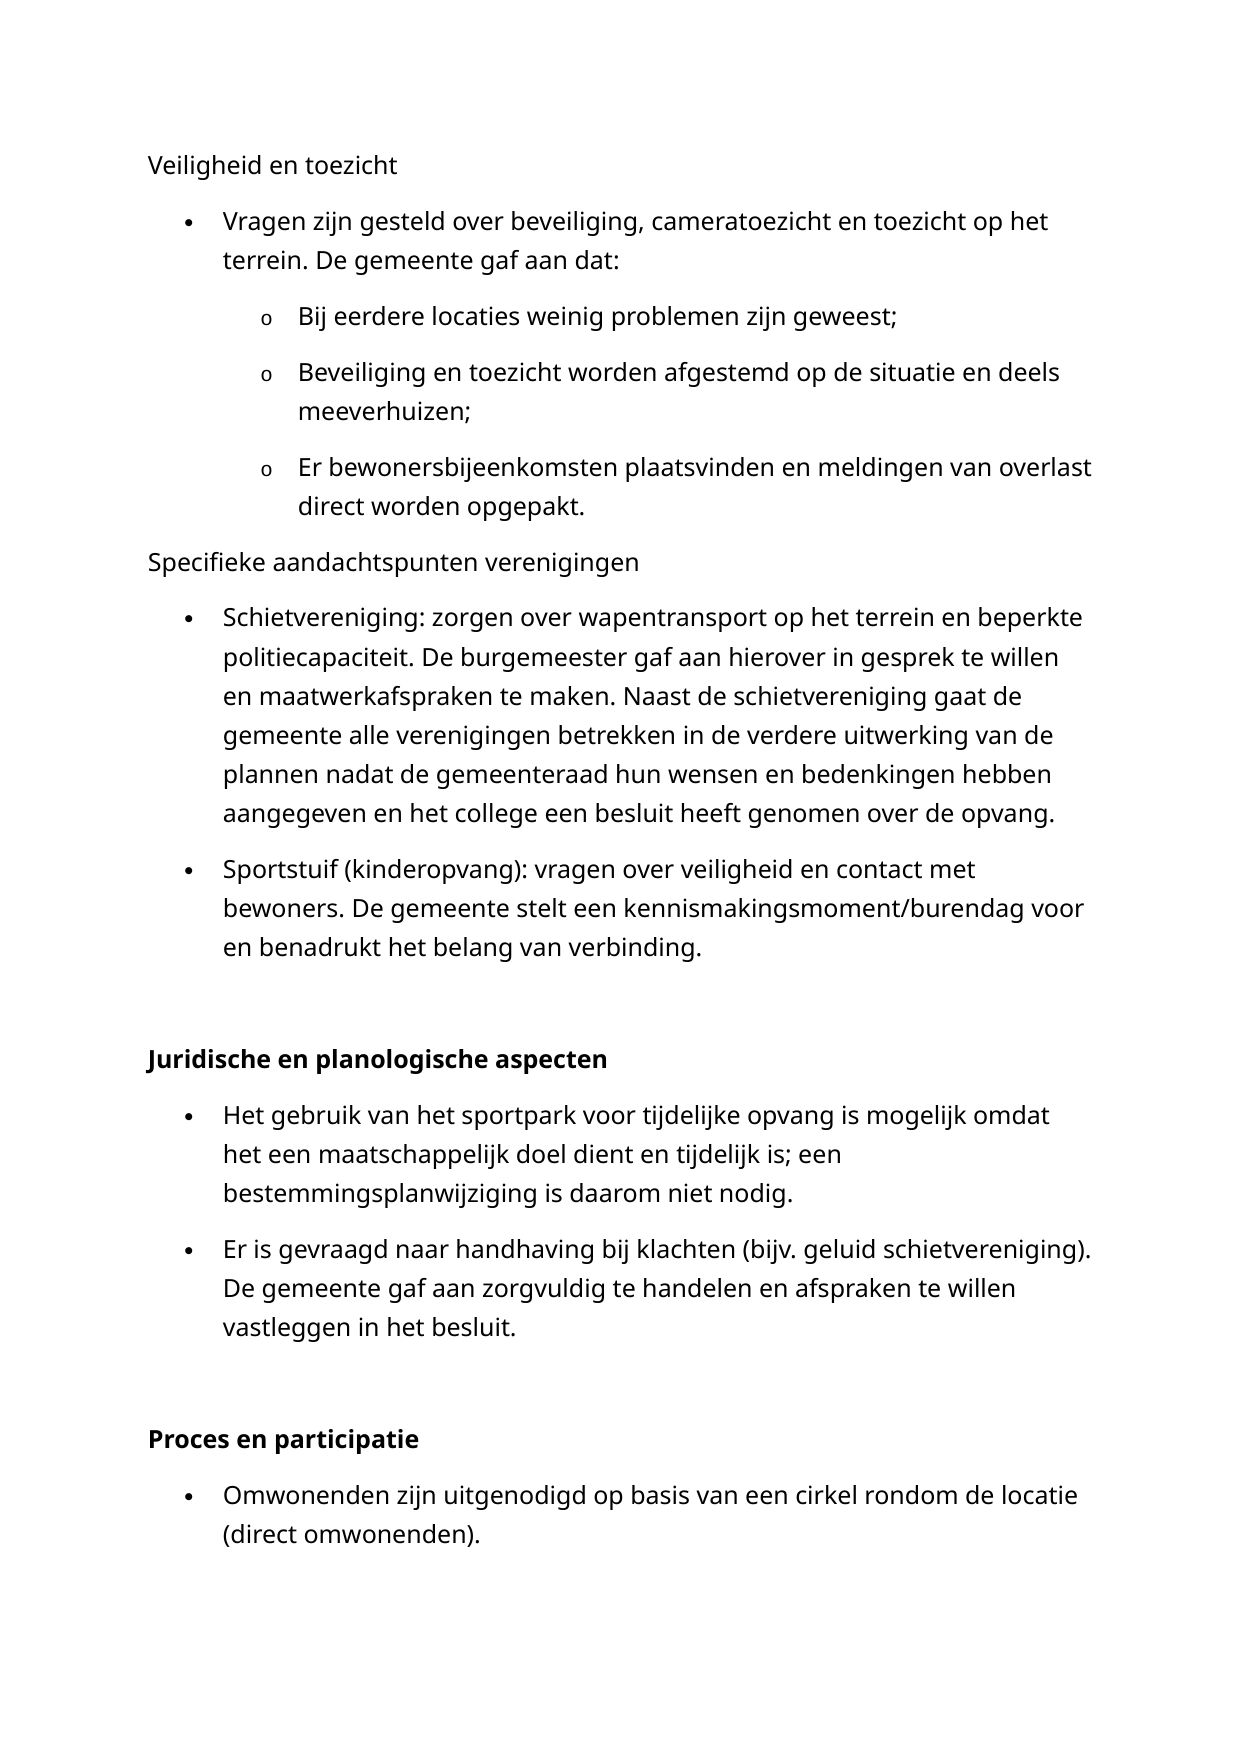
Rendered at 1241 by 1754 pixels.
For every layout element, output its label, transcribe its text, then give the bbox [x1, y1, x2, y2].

text Juridische en planologische aspecten [148, 1042, 1093, 1076]
list Beveiliging en toezicht worden afgestemd op de situatie en deels meeverhuizen; [260, 354, 1093, 427]
text Veiligheid en toezicht [148, 148, 1093, 182]
list Het gebruik van het sportpark voor tijdelijke opvang is mogelijk omdat het een maatschappelijk doel dient en tijdelijk is; een bestemmingsplanwijziging is daarom niet nodig. [185, 1098, 1093, 1210]
list Bij eerdere locaties weinig problemen zijn geweest; [260, 298, 1093, 332]
list Er bewonersbijeenkomsten plaatsvinden en meldingen van overlast direct worden opgepakt. [260, 449, 1093, 522]
text Proces en participatie [148, 1422, 1093, 1456]
list Sportstuif (kinderopvang): vragen over veiligheid en contact met bewoners. De gemeente stelt een kennismakingsmoment/burendag voor en benadrukt het belang van verbinding. [185, 852, 1093, 964]
text Specifieke aandachtspunten verenigingen [148, 544, 1093, 578]
list Vragen zijn gesteld over beveiliging, cameratoezicht en toezicht op het terrein. De gemeente gaf aan dat: [185, 203, 1093, 277]
list Er is gevraagd naar handhaving bij klachten (bijv. geluid schietvereniging). De gemeente gaf aan zorgvuldig te handelen en afspraken te willen vastleggen in het besluit. [185, 1232, 1093, 1344]
list Omwonenden zijn uitgenodigd op basis van een cirkel rondom de locatie (direct omwonenden). [185, 1478, 1093, 1551]
list Schietvereniging: zorgen over wapentransport op het terrein en beperkte politiecapaciteit. De burgemeester gaf aan hierover in gesprek te willen en maatwerkafspraken te maken. Naast de schietvereniging gaat de gemeente alle verenigingen betrekken in de verdere uitwerking van de plannen nadat de gemeenteraad hun wensen en bedenkingen hebben aangegeven en het college een besluit heeft genomen over de opvang. [185, 600, 1093, 830]
